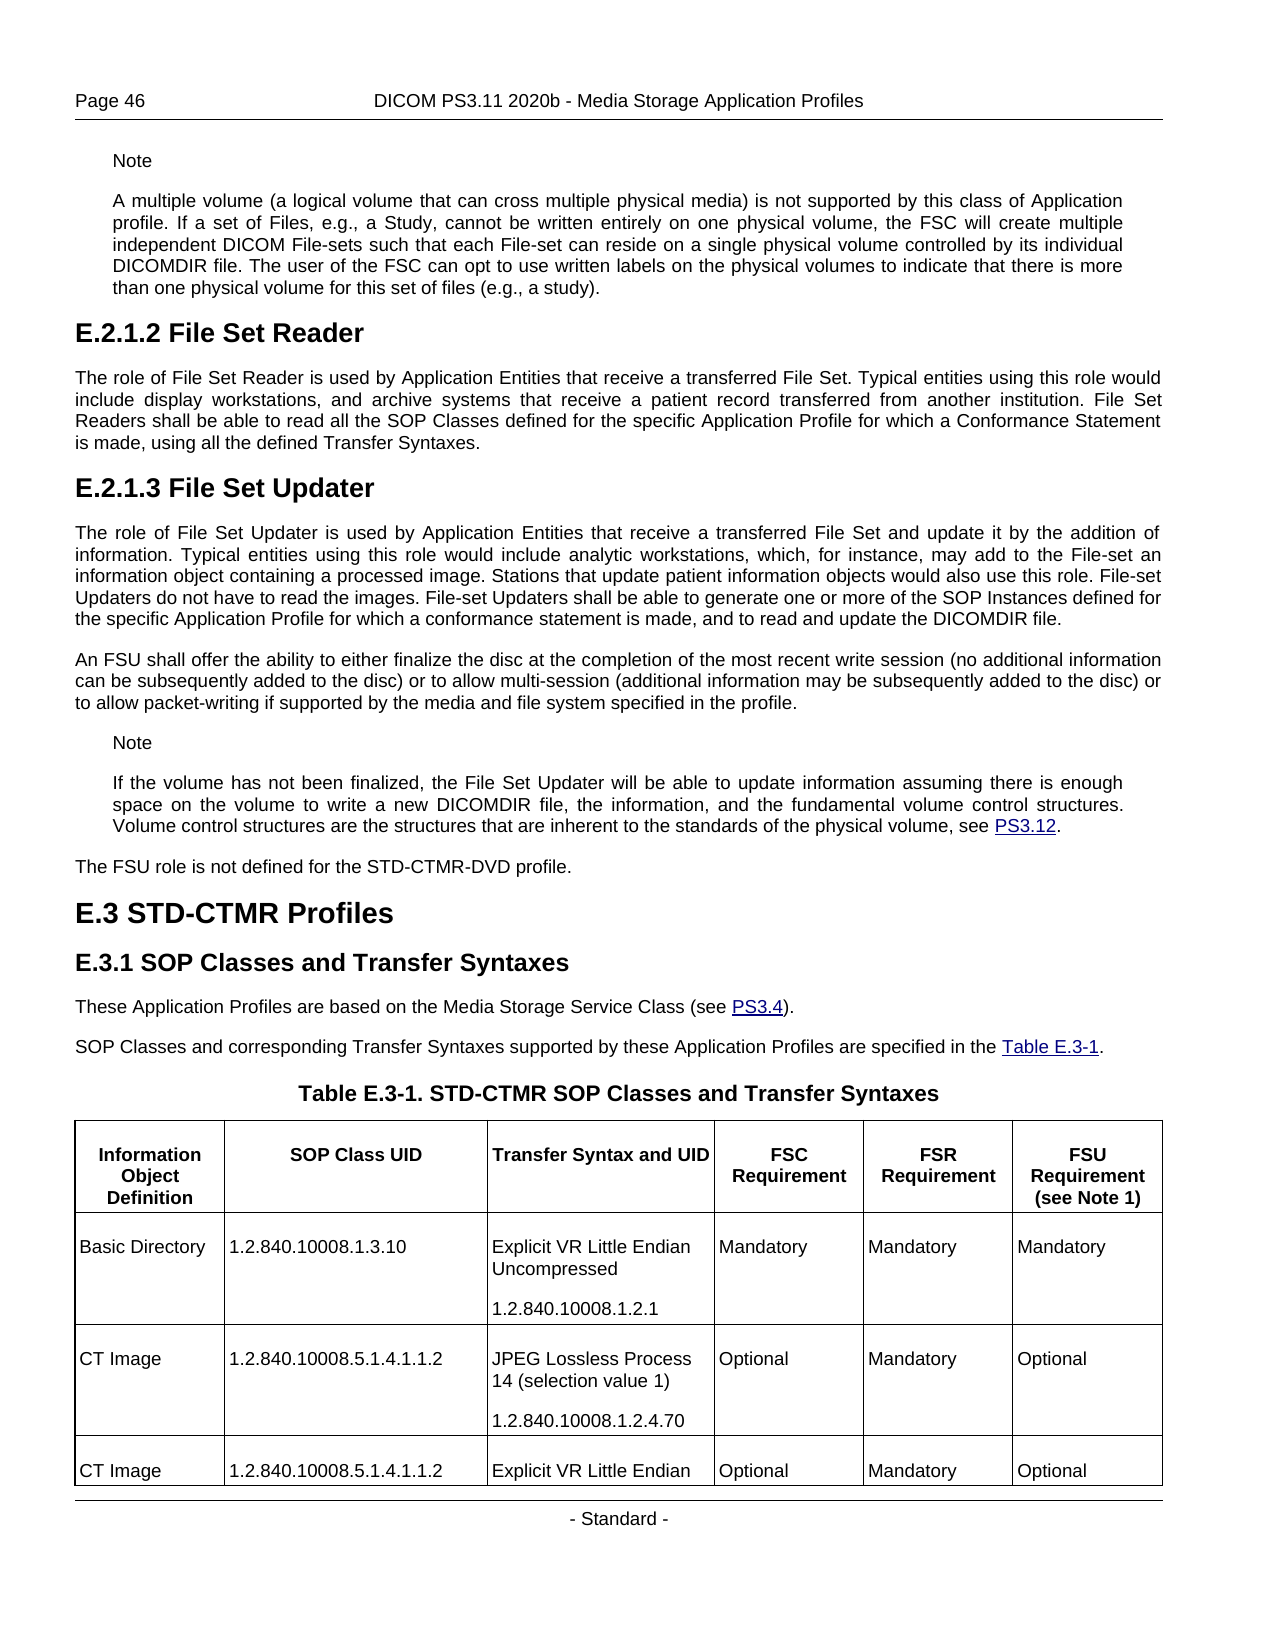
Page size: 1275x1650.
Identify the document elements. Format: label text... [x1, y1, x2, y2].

text E.3 STD-CTMR Profiles [75, 896, 1162, 929]
text SOP Classes and corresponding Transfer Syntaxes supported by these Application Profiles are specified in the Table E.3-1. [75, 1036, 1162, 1058]
text Note [112, 150, 1125, 172]
table_cell 1.2.840.10008.5.1.4.1.1.2 [225, 1325, 487, 1435]
table_cell Mandatory [864, 1213, 1012, 1324]
table_cell Mandatory [1013, 1213, 1162, 1324]
text These Application Profiles are based on the Media Storage Service Class (see PS3.4). [75, 996, 1162, 1017]
table_cell 1.2.840.10008.1.3.10 [225, 1213, 487, 1324]
table_cell Basic Directory [76, 1213, 224, 1324]
table_cell Mandatory [715, 1213, 863, 1324]
text The role of File Set Updater is used by Application Entities that receive a transferred File Set and update it by the addition of information. Typical entities using this role would include analytic workstations, which, for instance, may add to the File-set an information object containing a processed image. Stations that update patient information objects would also use this role. File-set Updaters do not have to read the images. File-set Updaters shall be able to generate one or more of the SOP Instances defined for the specific Application Profile for which a conformance statement is made, and to read and update the DICOMDIR file. [75, 522, 1162, 630]
text An FSU shall offer the ability to either finalize the disc at the completion of the most recent write session (no additional information can be subsequently added to the disc) or to allow multi-session (additional information may be subsequently added to the disc) or to allow packet-writing if supported by the media and file system specified in the profile. [75, 648, 1162, 713]
table_cell 1.2.840.10008.5.1.4.1.1.2 [225, 1436, 487, 1485]
table_cell JPEG Lossless Process 14 (selection value 1) 1.2.840.10008.1.2.4.70 [488, 1325, 714, 1435]
table_cell Optional [1013, 1325, 1162, 1435]
table_cell Explicit VR Little Endian Uncompressed 1.2.840.10008.1.2.1 [488, 1213, 714, 1324]
table_header Transfer Syntax and UID [488, 1121, 714, 1212]
table_cell Optional [715, 1325, 863, 1435]
text The role of File Set Reader is used by Application Entities that receive a transferred File Set. Typical entities using this role would include display workstations, and archive systems that receive a patient record transferred from another institution. File Set Readers shall be able to read all the SOP Classes defined for the specific Application Profile for which a Conformance Statement is made, using all the defined Transfer Syntaxes. [75, 367, 1162, 453]
text E.2.1.3 File Set Updater [75, 472, 1162, 503]
table_cell Explicit VR Little Endian [488, 1436, 714, 1485]
table_header FSC Requirement [715, 1121, 863, 1212]
table_cell CT Image [76, 1325, 224, 1435]
table_cell Mandatory [864, 1436, 1012, 1485]
text E.2.1.2 File Set Reader [75, 317, 1162, 348]
text The FSU role is not defined for the STD-CTMR-DVD profile. [75, 856, 1162, 877]
table_header FSU Requirement (see Note 1) [1013, 1121, 1162, 1212]
text A multiple volume (a logical volume that can cross multiple physical media) is not supported by this class of Application profile. If a set of Files, e.g., a Study, cannot be written entirely on one physical volume, the FSC will create multiple independent DICOM File-sets such that each File-set can reside on a single physical volume controlled by its individual DICOMDIR file. The user of the FSC can opt to use written labels on the physical volumes to indicate that there is more than one physical volume for this set of files (e.g., a study). [112, 190, 1125, 298]
table_header FSR Requirement [864, 1121, 1012, 1212]
text Note [112, 732, 1125, 753]
table_cell Optional [1013, 1436, 1162, 1485]
text If the volume has not been finalized, the File Set Updater will be able to update information assuming there is enough space on the volume to write a new DICOMDIR file, the information, and the fundamental volume control structures. Volume control structures are the structures that are inherent to the standards of the physical volume, see PS3.12. [112, 772, 1125, 837]
text E.3.1 SOP Classes and Transfer Syntaxes [75, 948, 1162, 977]
table_cell Optional [715, 1436, 863, 1485]
text Table E.3-1. STD-CTMR SOP Classes and Transfer Syntaxes [75, 1080, 1162, 1106]
table_cell Mandatory [864, 1325, 1012, 1435]
table_header SOP Class UID [225, 1121, 487, 1212]
table_cell CT Image [76, 1436, 224, 1485]
table_header Information Object Definition [76, 1121, 224, 1212]
